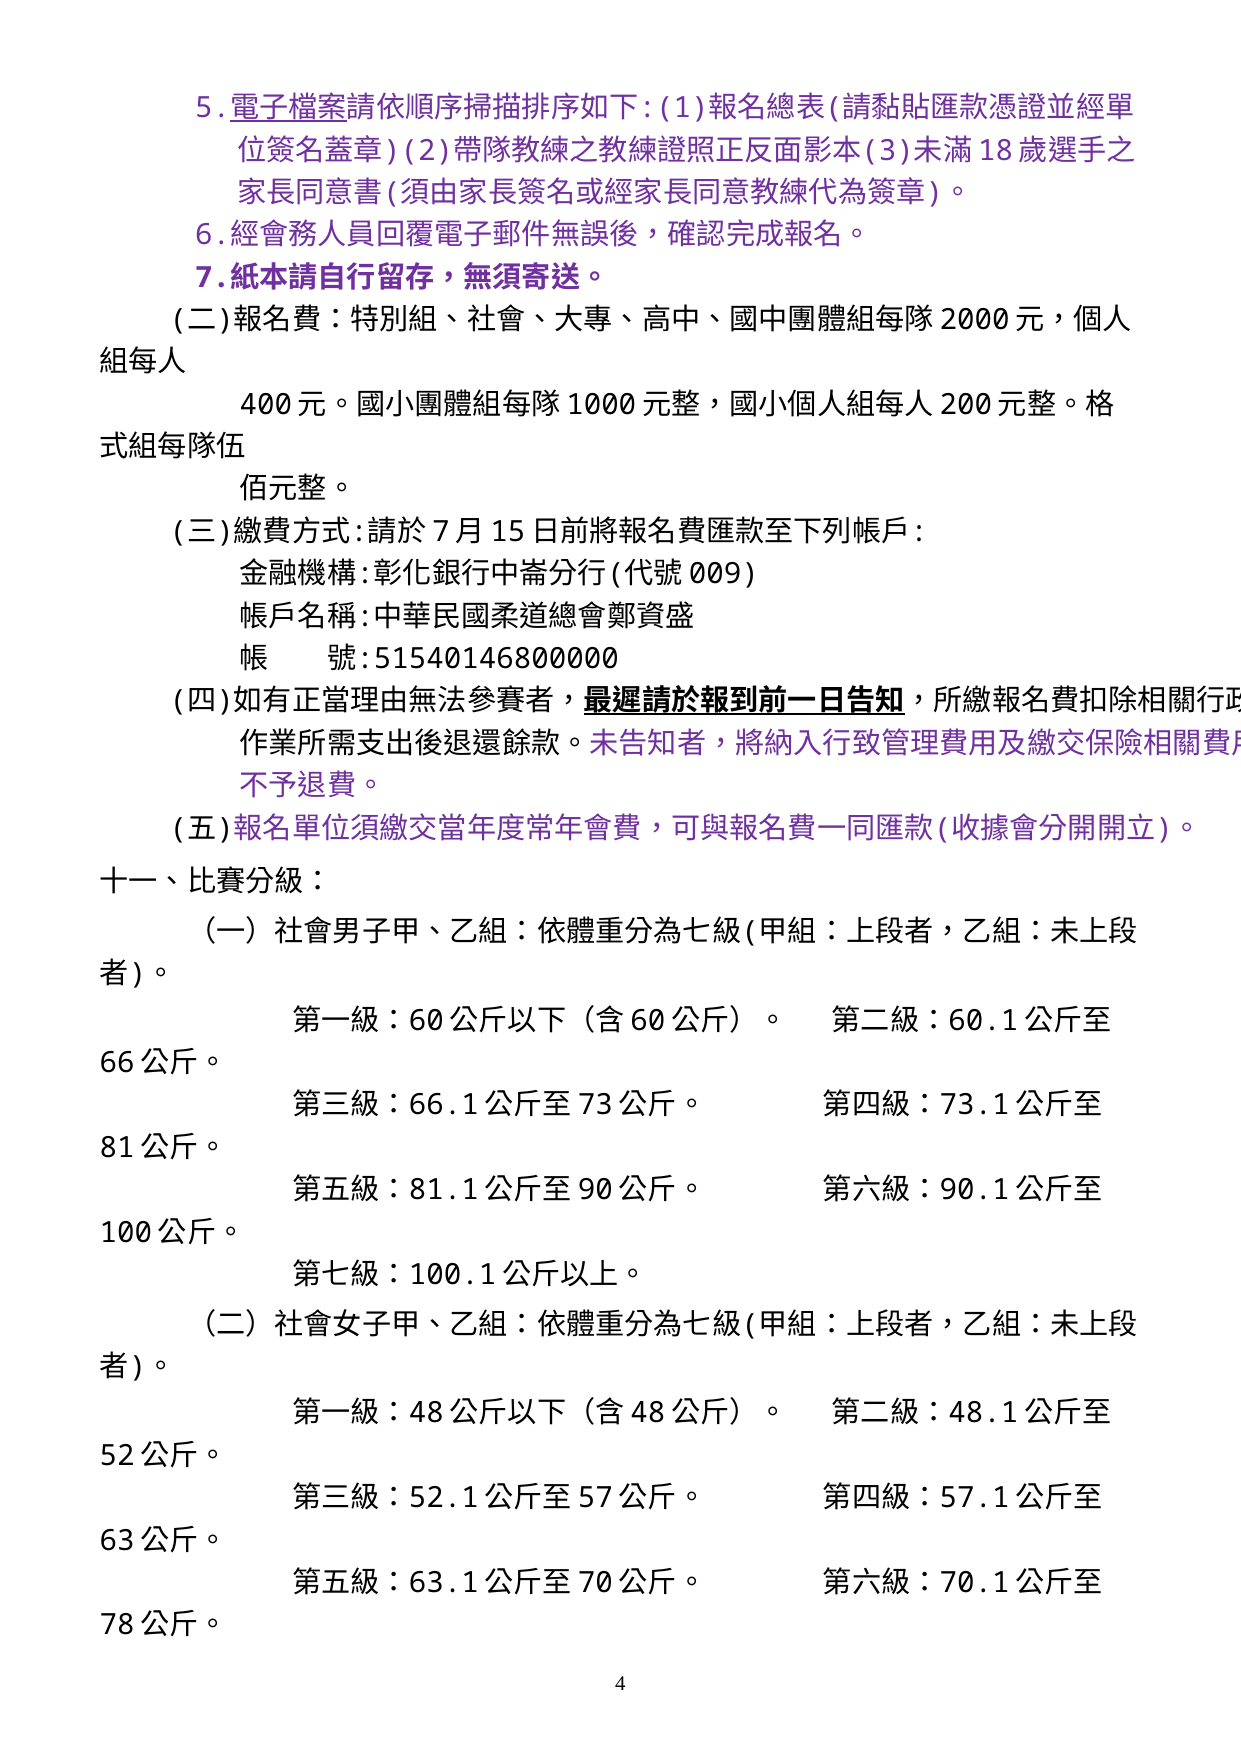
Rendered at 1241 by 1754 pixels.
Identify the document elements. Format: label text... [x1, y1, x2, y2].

text 第五級：81.1公斤至90公斤。 第六級：90.1公斤至100公斤。 [99, 1166, 1141, 1251]
text 佰元整。 [99, 465, 1141, 507]
text （一）社會男子甲、乙組：依體重分為七級(甲組：上段者，乙組：未上段者)。 [99, 908, 1141, 992]
text 5.電子檔案請依順序掃描排序如下:(1)報名總表(請黏貼匯款憑證並經單位簽名蓋章)(2)帶隊教練之教練證照正反面影本(3)未滿18歲選手之家長同意書(須由家長簽名或經家長同意教練代為簽章)。 [195, 84, 1141, 211]
text 不予退費。 [99, 762, 1240, 804]
text 第五級：63.1公斤至70公斤。 第六級：70.1公斤至78公斤。 [99, 1558, 1141, 1643]
text 第七級：100.1公斤以上。 [99, 1251, 1141, 1293]
text 第三級：66.1公斤至73公斤。 第四級：73.1公斤至81公斤。 [99, 1081, 1141, 1166]
text 十一、比賽分級： [99, 858, 1141, 900]
text （二）社會女子甲、乙組：依體重分為七級(甲組：上段者，乙組：未上段者)。 [99, 1300, 1141, 1385]
text 第三級：52.1公斤至57公斤。 第四級：57.1公斤至63公斤。 [99, 1474, 1141, 1558]
text 帳戶名稱:中華民國柔道總會鄭資盛 [99, 592, 1240, 634]
text 第一級：60公斤以下（含60公斤）。 第二級：60.1公斤至66公斤。 [99, 996, 1141, 1081]
text (四)如有正當理由無法參賽者，最遲請於報到前一日告知，所繳報名費扣除相關行政 [99, 677, 1240, 719]
text (五)報名單位須繳交當年度常年會費，可與報名費一同匯款(收據會分開開立)。 [99, 804, 1240, 847]
text 7.紙本請自行留存，無須寄送。 [195, 253, 1141, 296]
text (二)報名費：特別組、社會、大專、高中、國中團體組每隊2000元，個人組每人 [99, 296, 1141, 380]
text 金融機構:彰化銀行中崙分行(代號009) [99, 550, 1240, 592]
text 400元。國小團體組每隊1000元整，國小個人組每人200元整。格式組每隊伍 [99, 380, 1141, 465]
text 第一級：48公斤以下（含48公斤）。 第二級：48.1公斤至52公斤。 [99, 1389, 1141, 1474]
text 6.經會務人員回覆電子郵件無誤後，確認完成報名。 [195, 211, 1141, 253]
text 帳 號:51540146800000 [99, 634, 1240, 677]
text 作業所需支出後退還餘款。未告知者，將納入行致管理費用及繳交保險相關費用， [99, 719, 1240, 762]
text (三)繳費方式:請於7月15日前將報名費匯款至下列帳戶: [99, 507, 1240, 550]
